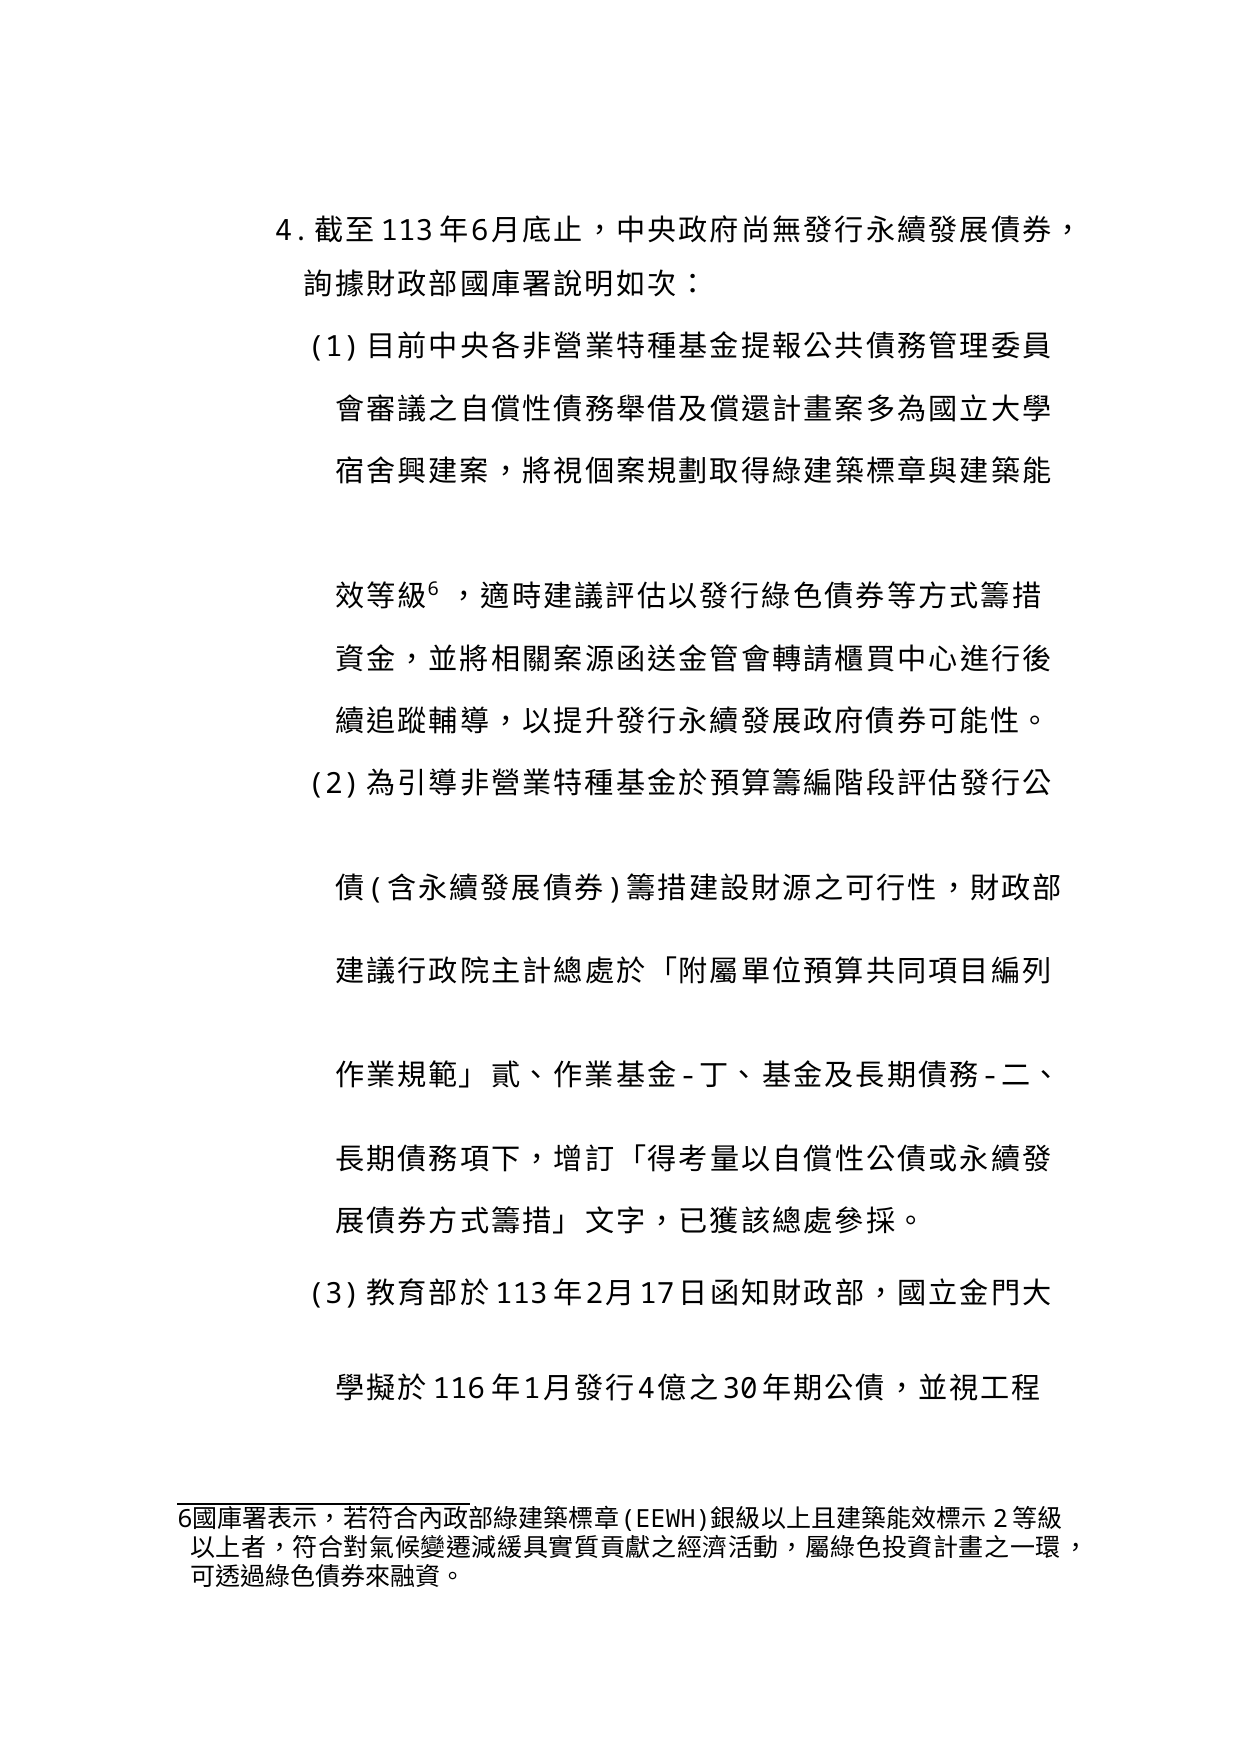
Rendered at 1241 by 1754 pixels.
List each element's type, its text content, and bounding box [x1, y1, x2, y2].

text (2)為引導非營業特種基金於預算籌編階段評估發行公債(含永續發展債券)籌措建設財源之可行性，財政部建議行政院主計總處於「附屬單位預算共同項目編列作業規範」貳、作業基金-丁、基金及長期債務-二、長期債務項下，增訂「得考量以自償性公債或永續發展債券方式籌措」文字，已獲該總處參採。 [296, 740, 1063, 1240]
text (1)目前中央各非營業特種基金提報公共債務管理委員會審議之自償性債務舉借及償還計畫案多為國立大學宿舍興建案，將視個案規劃取得綠建築標章與建築能效等級，適時建議評估以發行綠色債券等方式籌措資金，並將相關案源函送金管會轉請櫃買中心進行後續追蹤輔導，以提升發行永續發展政府債券可能性。 [296, 302, 1063, 740]
text 國庫署表示，若符合內政部綠建築標章(EEWH)銀級以上且建築能效標示2等級以上者，符合對氣候變遷減緩具實質貢獻之經濟活動，屬綠色投資計畫之一環，可透過綠色債券來融資。 [177, 1504, 1063, 1592]
text (3)教育部於113年2月17日函知財政部，國立金門大學擬於116年1月發行4億之30年期公債，並視工程 [296, 1240, 1063, 1427]
text 4.截至113年6月底止，中央政府尚無發行永續發展債券，詢據財政部國庫署說明如次： [266, 177, 1063, 302]
